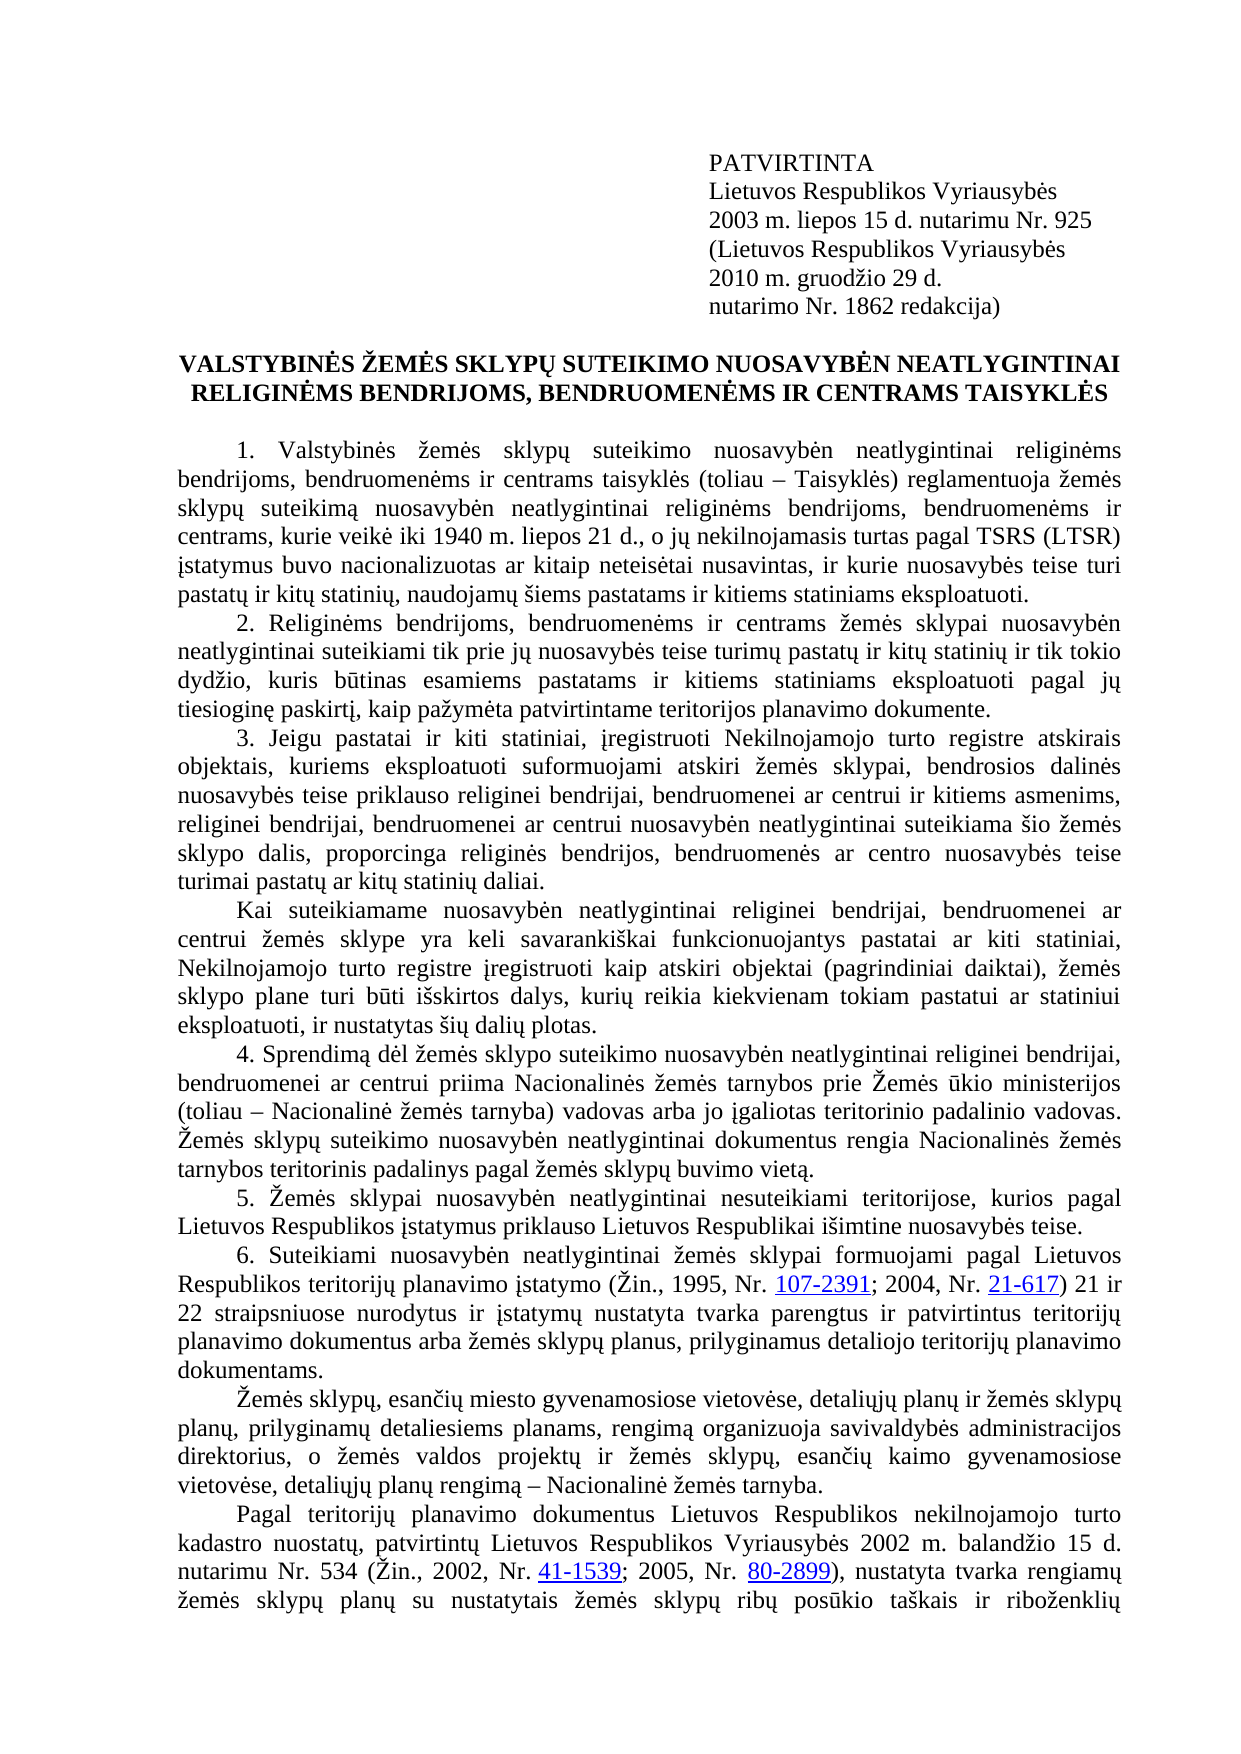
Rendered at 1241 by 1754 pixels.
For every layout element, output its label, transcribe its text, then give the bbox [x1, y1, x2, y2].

text Patvirtinta [177, 148, 1122, 176]
text 4. Sprendimą dėl žemės sklypo suteikimo nuosavybėn neatlygintinai religinei bendrijai, bendruomenei ar centrui priima Nacionalinės žemės tarnybos prie Žemės ūkio ministerijos (toliau – Nacionalinė žemės tarnyba) vadovas arba jo įgaliotas teritorinio padalinio vadovas. Žemės sklypų suteikimo nuosavybėn neatlygintinai dokumentus rengia Nacionalinės žemės tarnybos teritorinis padalinys pagal žemės sklypų buvimo vietą. [177, 1039, 1122, 1183]
text 3. Jeigu pastatai ir kiti statiniai, įregistruoti Nekilnojamojo turto registre atskirais objektais, kuriems eksploatuoti suformuojami atskiri žemės sklypai, bendrosios dalinės nuosavybės teise priklauso religinei bendrijai, bendruomenei ar centrui ir kitiems asmenims, religinei bendrijai, bendruomenei ar centrui nuosavybėn neatlygintinai suteikiama šio žemės sklypo dalis, proporcinga religinės bendrijos, bendruomenės ar centro nuosavybės teise turimai pastatų ar kitų statinių daliai. [177, 723, 1122, 895]
text 5. Žemės sklypai nuosavybėn neatlygintinai nesuteikiami teritorijose, kurios pagal Lietuvos Respublikos įstatymus priklauso Lietuvos Respublikai išimtine nuosavybės teise. [177, 1183, 1122, 1240]
text 2010 m. gruodžio 29 d. [177, 263, 1122, 291]
text Lietuvos Respublikos Vyriausybės [177, 176, 1122, 205]
text nutarimo Nr. 1862 redakcija) [177, 291, 1122, 320]
text 1. Valstybinės žemės sklypų suteikimo nuosavybėn neatlygintinai religinėms bendrijoms, bendruomenėms ir centrams taisyklės (toliau – Taisyklės) reglamentuoja žemės sklypų suteikimą nuosavybėn neatlygintinai religinėms bendrijoms, bendruomenėms ir centrams, kurie veikė iki 1940 m. liepos 21 d., o jų nekilnojamasis turtas pagal TSRS (LTSR) įstatymus buvo nacionalizuotas ar kitaip neteisėtai nusavintas, ir kurie nuosavybės teise turi pastatų ir kitų statinių, naudojamų šiems pastatams ir kitiems statiniams eksploatuoti. [177, 435, 1122, 608]
text Pagal teritorijų planavimo dokumentus Lietuvos Respublikos nekilnojamojo turto kadastro nuostatų, patvirtintų Lietuvos Respublikos Vyriausybės 2002 m. balandžio 15 d. nutarimu Nr. 534 (Žin., 2002, Nr. 41-1539; 2005, Nr. 80-2899), nustatyta tvarka rengiamų žemės sklypų planų su nustatytais žemės sklypų ribų posūkio taškais ir riboženklių [177, 1499, 1122, 1614]
text 6. Suteikiami nuosavybėn neatlygintinai žemės sklypai formuojami pagal Lietuvos Respublikos teritorijų planavimo įstatymo (Žin., 1995, Nr. 107-2391; 2004, Nr. 21-617) 21 ir 22 straipsniuose nurodytus ir įstatymų nustatyta tvarka parengtus ir patvirtintus teritorijų planavimo dokumentus arba žemės sklypų planus, prilyginamus detaliojo teritorijų planavimo dokumentams. [177, 1240, 1122, 1384]
text (Lietuvos Respublikos Vyriausybės [177, 234, 1122, 263]
text Žemės sklypų, esančių miesto gyvenamosiose vietovėse, detaliųjų planų ir žemės sklypų planų, prilyginamų detaliesiems planams, rengimą organizuoja savivaldybės administracijos direktorius, o žemės valdos projektų ir žemės sklypų, esančių kaimo gyvenamosiose vietovėse, detaliųjų planų rengimą – Nacionalinė žemės tarnyba. [177, 1384, 1122, 1499]
text 2003 m. liepos 15 d. nutarimu Nr. 925 [177, 205, 1122, 234]
text 2. Religinėms bendrijoms, bendruomenėms ir centrams žemės sklypai nuosavybėn neatlygintinai suteikiami tik prie jų nuosavybės teise turimų pastatų ir kitų statinių ir tik tokio dydžio, kuris būtinas esamiems pastatams ir kitiems statiniams eksploatuoti pagal jų tiesioginę paskirtį, kaip pažymėta patvirtintame teritorijos planavimo dokumente. [177, 608, 1122, 723]
text VALSTYBINĖS ŽEMĖS SKLYPŲ SUTEIKIMO NUOSAVYBĖN NEATLYGINTINAI RELIGINĖMS BENDRIJOMS, BENDRUOMENĖMS IR CENTRAMS TAISYKLĖS [177, 349, 1122, 406]
text Kai suteikiamame nuosavybėn neatlygintinai religinei bendrijai, bendruomenei ar centrui žemės sklype yra keli savarankiškai funkcionuojantys pastatai ar kiti statiniai, Nekilnojamojo turto registre įregistruoti kaip atskiri objektai (pagrindiniai daiktai), žemės sklypo plane turi būti išskirtos dalys, kurių reikia kiekvienam tokiam pastatui ar statiniui eksploatuoti, ir nustatytas šių dalių plotas. [177, 895, 1122, 1039]
